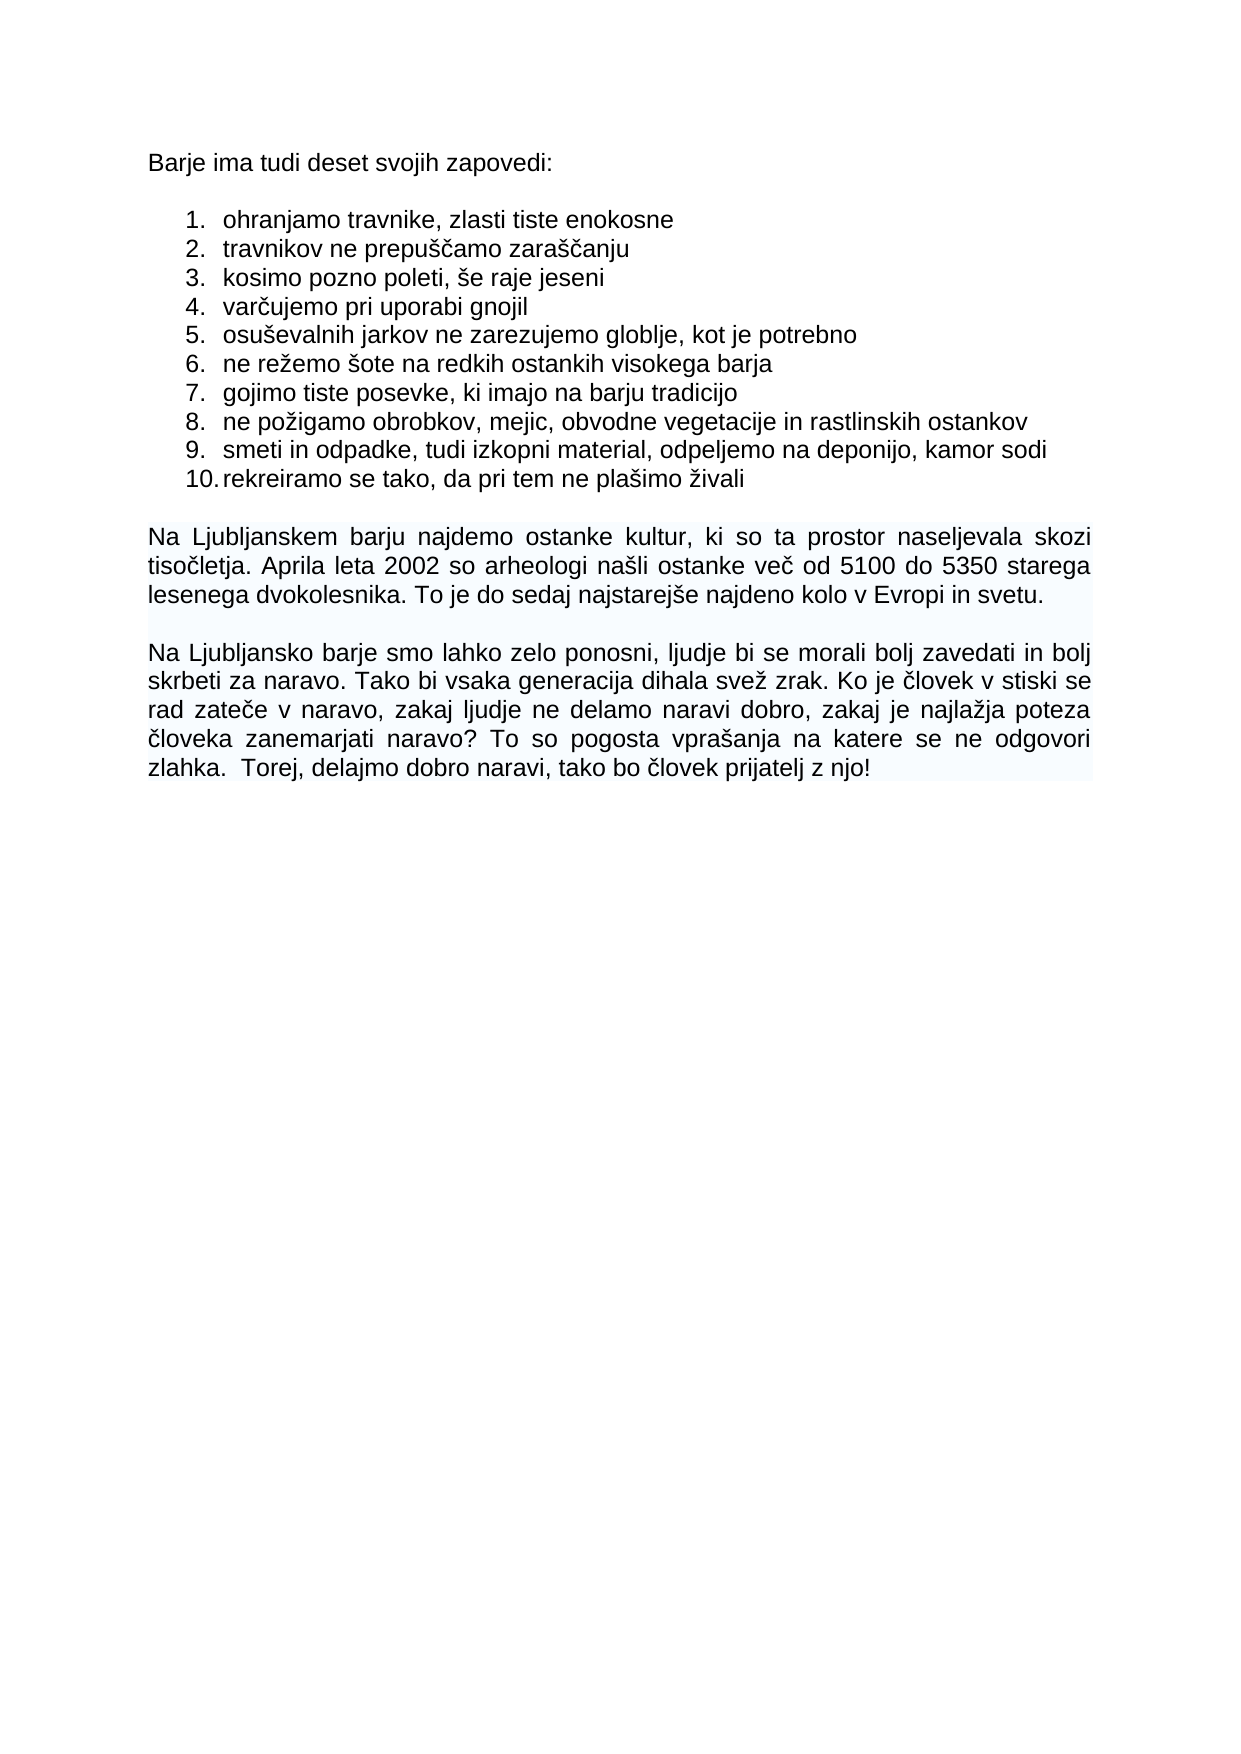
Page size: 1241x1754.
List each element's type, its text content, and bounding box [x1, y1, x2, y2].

list kosimo pozno poleti, še raje jeseni [185, 263, 1093, 292]
list ohranjamo travnike, zlasti tiste enokosne [185, 206, 1093, 234]
list gojimo tiste posevke, ki imajo na barju tradicijo [185, 378, 1093, 407]
text Na Ljubljansko barje smo lahko zelo ponosni, ljudje bi se morali bolj zavedati in bolj skrbeti za naravo. Tako bi vsaka generacija dihala svež zrak. Ko je človek v stiski se rad zateče v naravo, zakaj ljudje ne delamo naravi dobro, zakaj je najlažja poteza človeka zanemarjati naravo? To so pogosta vprašanja na katere se ne odgovori zlahka. Torej, delajmo dobro naravi, tako bo človek prijatelj z njo! [148, 638, 1093, 781]
list varčujemo pri uporabi gnojil [185, 292, 1093, 321]
list travnikov ne prepuščamo zaraščanju [185, 234, 1093, 263]
list osuševalnih jarkov ne zarezujemo globlje, kot je potrebno [185, 321, 1093, 349]
text Na Ljubljanskem barju najdemo ostanke kultur, ki so ta prostor naseljevala skozi tisočletja. Aprila leta 2002 so arheologi našli ostanke več od 5100 do 5350 starega lesenega dvokolesnika. To je do sedaj najstarejše najdeno kolo v Evropi in svetu. [148, 522, 1093, 608]
text Barje ima tudi deset svojih zapovedi: [148, 148, 1093, 176]
list smeti in odpadke, tudi izkopni material, odpeljemo na deponijo, kamor sodi [185, 436, 1093, 464]
list rekreiramo se tako, da pri tem ne plašimo živali [185, 464, 1093, 493]
list ne režemo šote na redkih ostankih visokega barja [185, 349, 1093, 378]
list ne požigamo obrobkov, mejic, obvodne vegetacije in rastlinskih ostankov [185, 407, 1093, 436]
